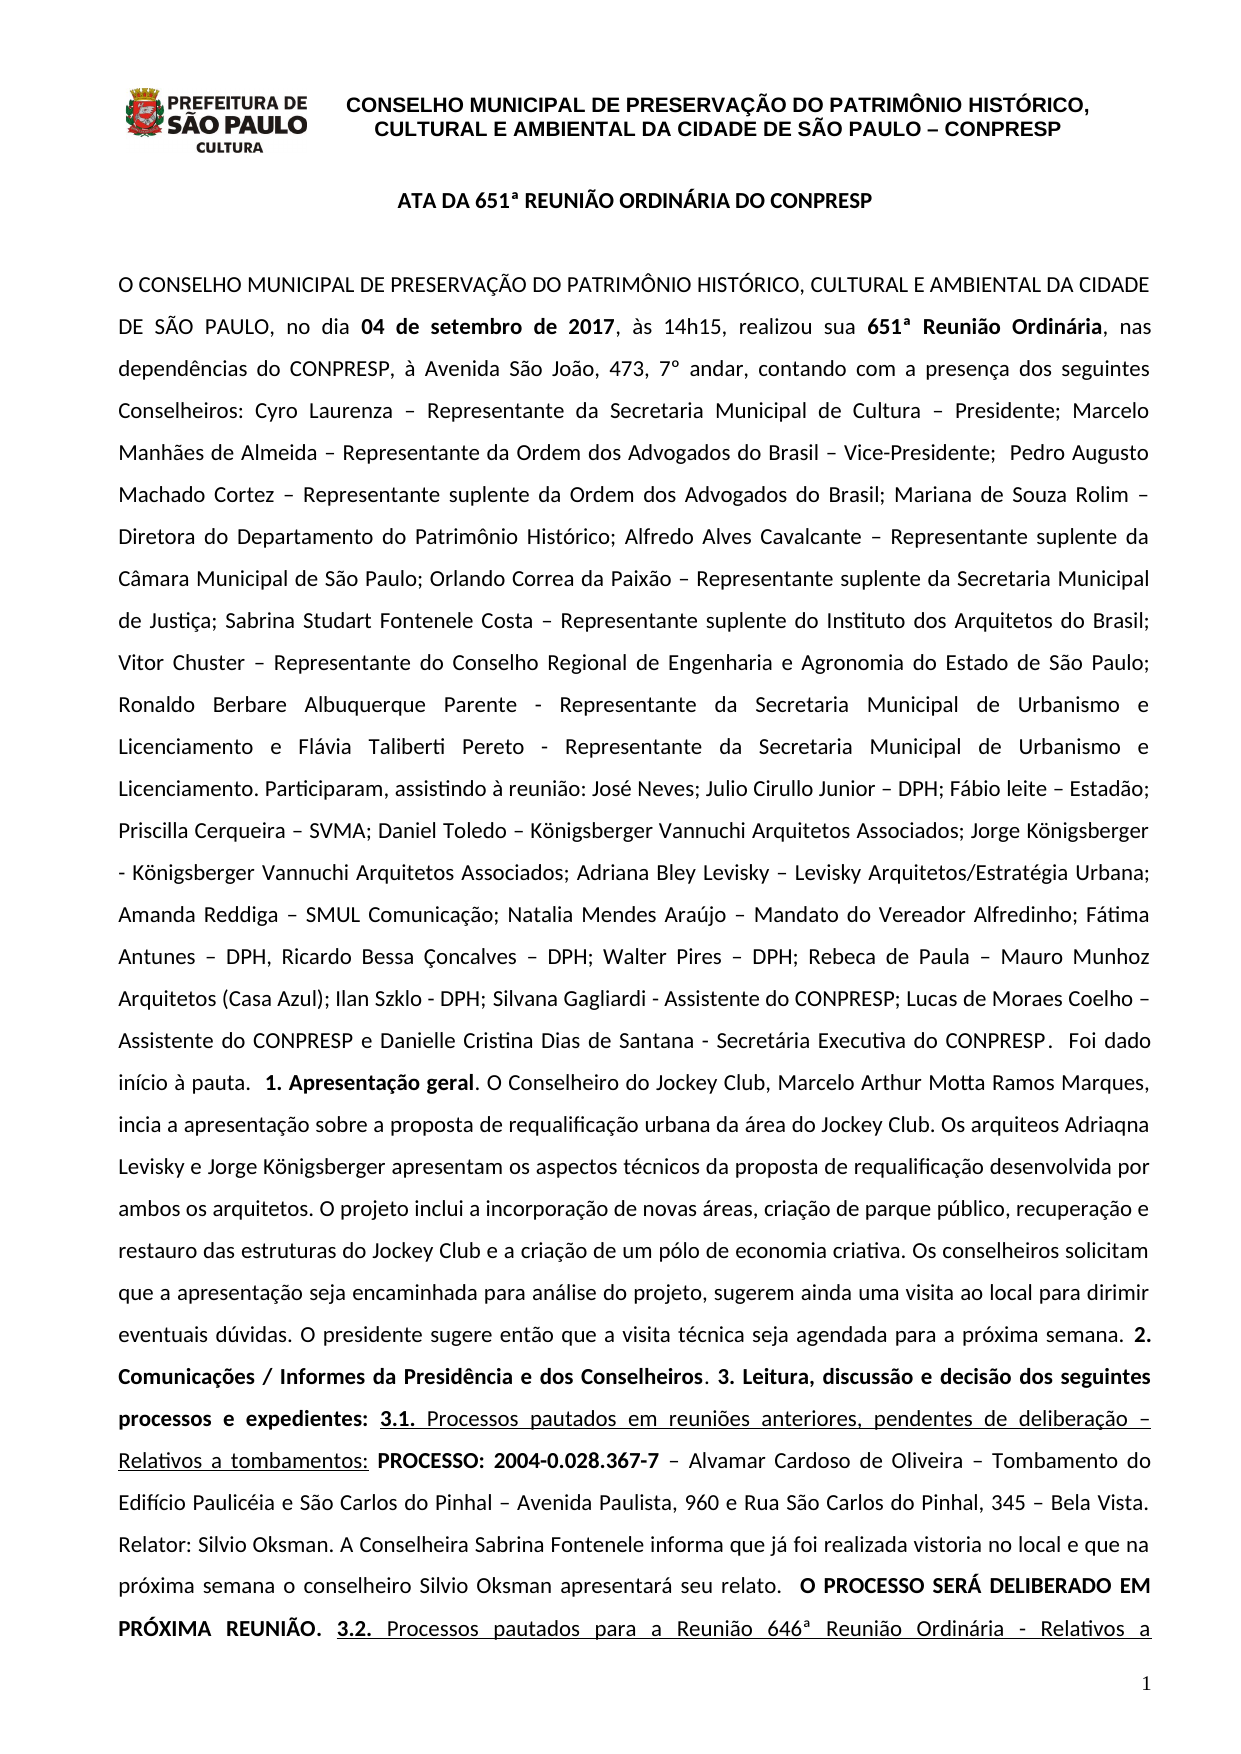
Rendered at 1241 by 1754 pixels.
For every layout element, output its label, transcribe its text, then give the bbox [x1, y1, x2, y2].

text ATA DA 651ª REUNIÃO ORDINÁRIA DO CONPRESP [118, 186, 1152, 214]
text O CONSELHO MUNICIPAL DE PRESERVAÇÃO DO PATRIMÔNIO HISTÓRICO, CULTURAL E AMBIENTAL DA CIDADE DE SÃO PAULO, no dia 04 de setembro de 2017, às 14h15, realizou sua 651ª Reunião Ordinária, nas dependências do CONPRESP, à Avenida São João, 473, 7º andar, contando com a presença dos seguintes Conselheiros: Cyro Laurenza – Representante da Secretaria Municipal de Cultura – Presidente; Marcelo Manhães de Almeida – Representante da Ordem dos Advogados do Brasil – Vice-Presidente; Pedro Augusto Machado Cortez – Representante suplente da Ordem dos Advogados do Brasil; Mariana de Souza Rolim – Diretora do Departamento do Patrimônio Histórico; Alfredo Alves Cavalcante – Representante suplente da Câmara Municipal de São Paulo; Orlando Correa da Paixão – Representante suplente da Secretaria Municipal de Justiça; Sabrina Studart Fontenele Costa – Representante suplente do Instituto dos Arquitetos do Brasil; Vitor Chuster – Representante do Conselho Regional de Engenharia e Agronomia do Estado de São Paulo; Ronaldo Berbare Albuquerque Parente - Representante da Secretaria Municipal de Urbanismo e Licenciamento e Flávia Taliberti Pereto - Representante da Secretaria Municipal de Urbanismo e Licenciamento. Participaram, assistindo à reunião: José Neves; Julio Cirullo Junior – DPH; Fábio leite – Estadão; Priscilla Cerqueira – SVMA; Daniel Toledo – Königsberger Vannuchi Arquitetos Associados; Jorge Königsberger - Königsberger Vannuchi Arquitetos Associados; Adriana Bley Levisky – Levisky Arquitetos/Estratégia Urbana; Amanda Reddiga – SMUL Comunicação; Natalia Mendes Araújo – Mandato do Vereador Alfredinho; Fátima Antunes – DPH, Ricardo Bessa Çoncalves – DPH; Walter Pires – DPH; Rebeca de Paula – Mauro Munhoz Arquitetos (Casa Azul); Ilan Szklo - DPH; Silvana Gagliardi - Assistente do CONPRESP; Lucas de Moraes Coelho – Assistente do CONPRESP e Danielle Cristina Dias de Santana - Secretária Executiva do CONPRESP. Foi dado início à pauta. 1. Apresentação geral. O Conselheiro do Jockey Club, Marcelo Arthur Motta Ramos Marques, incia a apresentação sobre a proposta de requalificação urbana da área do Jockey Club. Os arquiteos Adriaqna Levisky e Jorge Königsberger apresentam os aspectos técnicos da proposta de requalificação desenvolvida por ambos os arquitetos. O projeto inclui a incorporação de novas áreas, criação de parque público, recuperação e restauro das estruturas do Jockey Club e a criação de um pólo de economia criativa. Os conselheiros solicitam que a apresentação seja encaminhada para análise do projeto, sugerem ainda uma visita ao local para dirimir eventuais dúvidas. O presidente sugere então que a visita técnica seja agendada para a próxima semana. 2. Comunicações / Informes da Presidência e dos Conselheiros. 3. Leitura, discussão e decisão dos seguintes processos e expedientes: 3.1. Processos pautados em reuniões anteriores, pendentes de deliberação – Relativos a tombamentos: PROCESSO: 2004-0.028.367-7 – Alvamar Cardoso de Oliveira – Tombamento do Edifício Paulicéia e São Carlos do Pinhal – Avenida Paulista, 960 e Rua São Carlos do Pinhal, 345 – Bela Vista. Relator: Silvio Oksman. A Conselheira Sabrina Fontenele informa que já foi realizada vistoria no local e que na próxima semana o conselheiro Silvio Oksman apresentará seu relato. O PROCESSO SERÁ DELIBERADO EM PRÓXIMA REUNIÃO. 3.2. Processos pautados para a Reunião 646ª Reunião Ordinária - Relativos a [118, 270, 1152, 1642]
